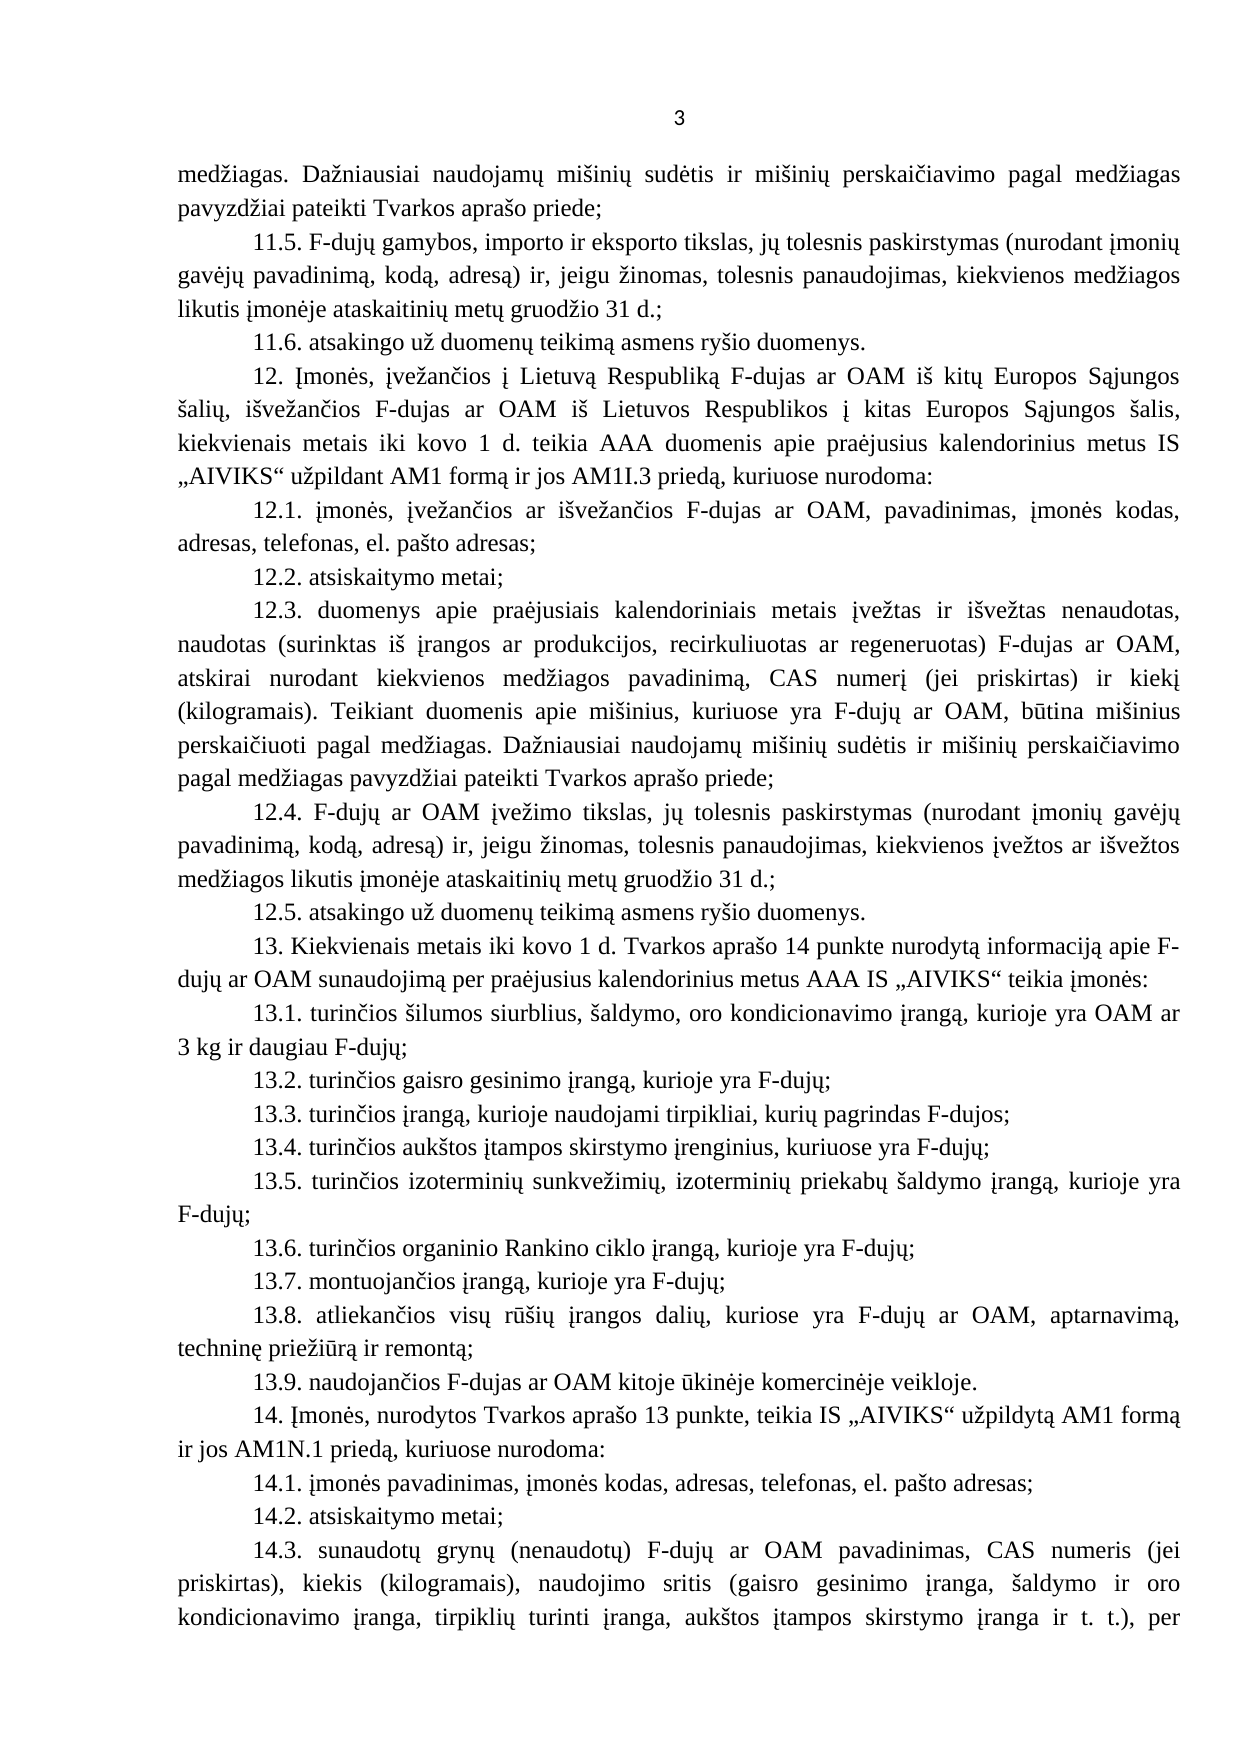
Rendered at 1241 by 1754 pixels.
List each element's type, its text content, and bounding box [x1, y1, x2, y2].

text 11.5. F-dujų gamybos, importo ir eksporto tikslas, jų tolesnis paskirstymas (nurodant įmonių gavėjų pavadinimą, kodą, adresą) ir, jeigu žinomas, tolesnis panaudojimas, kiekvienos medžiagos likutis įmonėje ataskaitinių metų gruodžio 31 d.; [177, 227, 1181, 322]
text 13.1. turinčios šilumos siurblius, šaldymo, oro kondicionavimo įrangą, kurioje yra OAM ar 3 kg ir daugiau F-dujų; [177, 998, 1181, 1060]
text 14. Įmonės, nurodytos Tvarkos aprašo 13 punkte, teikia IS „AIVIKS“ užpildytą AM1 formą ir jos AM1N.1 priedą, kuriuose nurodoma: [177, 1401, 1181, 1463]
text 13. Kiekvienais metais iki kovo 1 d. Tvarkos aprašo 14 punkte nurodytą informaciją apie F-dujų ar OAM sunaudojimą per praėjusius kalendorinius metus AAA IS „AIVIKS“ teikia įmonės: [177, 931, 1181, 993]
text 13.7. montuojančios įrangą, kurioje yra F-dujų; [177, 1266, 1181, 1295]
text 12.1. įmonės, įvežančios ar išvežančios F-dujas ar OAM, pavadinimas, įmonės kodas, adresas, telefonas, el. pašto adresas; [177, 495, 1181, 557]
text 12. Įmonės, įvežančios į Lietuvą Respubliką F-dujas ar OAM iš kitų Europos Sąjungos šalių, išvežančios F-dujas ar OAM iš Lietuvos Respublikos į kitas Europos Sąjungos šalis, kiekvienais metais iki kovo 1 d. teikia AAA duomenis apie praėjusius kalendorinius metus IS „AIVIKS“ užpildant AM1 formą ir jos AM1I.3 priedą, kuriuose nurodoma: [177, 361, 1181, 490]
text 12.2. atsiskaitymo metai; [177, 562, 1181, 591]
text 13.9. naudojančios F-dujas ar OAM kitoje ūkinėje komercinėje veikloje. [177, 1367, 1181, 1396]
text 13.3. turinčios įrangą, kurioje naudojami tirpikliai, kurių pagrindas F-dujos; [177, 1099, 1181, 1127]
text 12.4. F-dujų ar OAM įvežimo tikslas, jų tolesnis paskirstymas (nurodant įmonių gavėjų pavadinimą, kodą, adresą) ir, jeigu žinomas, tolesnis panaudojimas, kiekvienos įvežtos ar išvežtos medžiagos likutis įmonėje ataskaitinių metų gruodžio 31 d.; [177, 797, 1181, 893]
text 13.2. turinčios gaisro gesinimo įrangą, kurioje yra F-dujų; [177, 1065, 1181, 1094]
text 12.5. atsakingo už duomenų teikimą asmens ryšio duomenys. [177, 897, 1181, 926]
text medžiagas. Dažniausiai naudojamų mišinių sudėtis ir mišinių perskaičiavimo pagal medžiagas pavyzdžiai pateikti Tvarkos aprašo priede; [177, 159, 1181, 222]
text 14.3. sunaudotų grynų (nenaudotų) F-dujų ar OAM pavadinimas, CAS numeris (jei priskirtas), kiekis (kilogramais), naudojimo sritis (gaisro gesinimo įranga, šaldymo ir oro kondicionavimo įranga, tirpiklių turinti įranga, aukštos įtampos skirstymo įranga ir t. t.), per [177, 1535, 1181, 1631]
text 13.8. atliekančios visų rūšių įrangos dalių, kuriose yra F-dujų ar OAM, aptarnavimą, techninę priežiūrą ir remontą; [177, 1300, 1181, 1362]
text 11.6. atsakingo už duomenų teikimą asmens ryšio duomenys. [177, 327, 1181, 356]
text 13.4. turinčios aukštos įtampos skirstymo įrenginius, kuriuose yra F-dujų; [177, 1132, 1181, 1161]
text 13.5. turinčios izoterminių sunkvežimių, izoterminių priekabų šaldymo įrangą, kurioje yra F-dujų; [177, 1166, 1181, 1228]
text 12.3. duomenys apie praėjusiais kalendoriniais metais įvežtas ir išvežtas nenaudotas, naudotas (surinktas iš įrangos ar produkcijos, recirkuliuotas ar regeneruotas) F-dujas ar OAM, atskirai nurodant kiekvienos medžiagos pavadinimą, CAS numerį (jei priskirtas) ir kiekį (kilogramais). Teikiant duomenis apie mišinius, kuriuose yra F-dujų ar OAM, būtina mišinius perskaičiuoti pagal medžiagas. Dažniausiai naudojamų mišinių sudėtis ir mišinių perskaičiavimo pagal medžiagas pavyzdžiai pateikti Tvarkos aprašo priede; [177, 596, 1181, 792]
text 13.6. turinčios organinio Rankino ciklo įrangą, kurioje yra F-dujų; [177, 1233, 1181, 1262]
text 14.1. įmonės pavadinimas, įmonės kodas, adresas, telefonas, el. pašto adresas; [177, 1468, 1181, 1496]
text 14.2. atsiskaitymo metai; [177, 1501, 1181, 1530]
